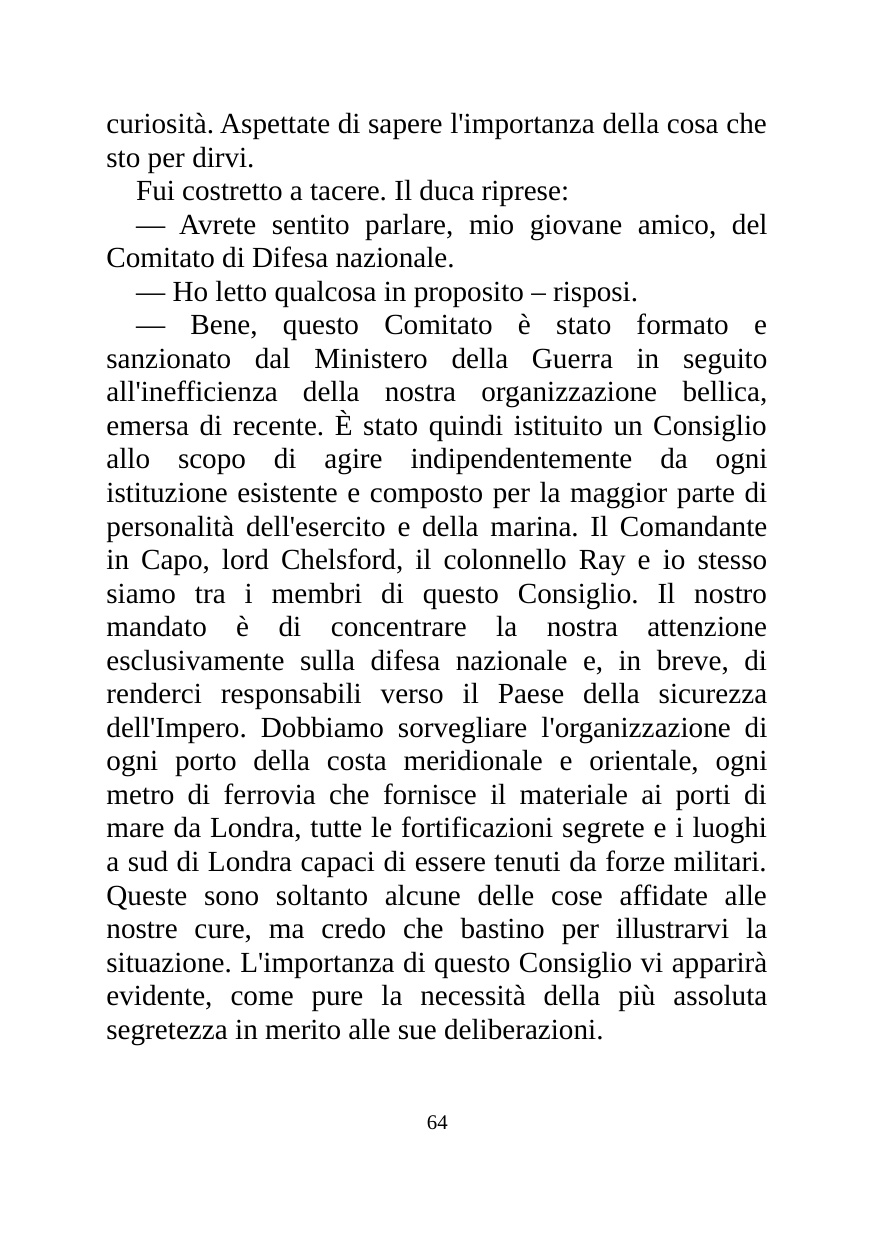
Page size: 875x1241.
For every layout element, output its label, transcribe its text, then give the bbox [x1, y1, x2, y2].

text — Ho letto qualcosa in proposito – risposi. [106, 274, 768, 307]
text curiosità. Aspettate di sapere l'importanza della cosa che sto per dirvi. [106, 106, 768, 173]
text — Avrete sentito parlare, mio giovane amico, del Comitato di Difesa nazionale. [106, 207, 768, 274]
text — Bene, questo Comitato è stato formato e sanzionato dal Ministero della Guerra in seguito all'inefficienza della nostra organizzazione bellica, emersa di recente. È stato quindi istituito un Consiglio allo scopo di agire indipendentemente da ogni istituzione esistente e composto per la maggior parte di personalità dell'esercito e della marina. Il Comandante in Capo, lord Chelsford, il colonnello Ray e io stesso siamo tra i membri di questo Consiglio. Il nostro mandato è di concentrare la nostra attenzione esclusivamente sulla difesa nazionale e, in breve, di renderci responsabili verso il Paese della sicurezza dell'Impero. Dobbiamo sorvegliare l'organizzazione di ogni porto della costa meridionale e orientale, ogni metro di ferrovia che fornisce il materiale ai porti di mare da Londra, tutte le fortificazioni segrete e i luoghi a sud di Londra capaci di essere tenuti da forze militari. Queste sono soltanto alcune delle cose affidate alle nostre cure, ma credo che bastino per illustrarvi la situazione. L'importanza di questo Consiglio vi apparirà evidente, come pure la necessità della più assoluta segretezza in merito alle sue deliberazioni. [106, 307, 768, 1045]
text Fui costretto a tacere. Il duca riprese: [106, 173, 768, 207]
